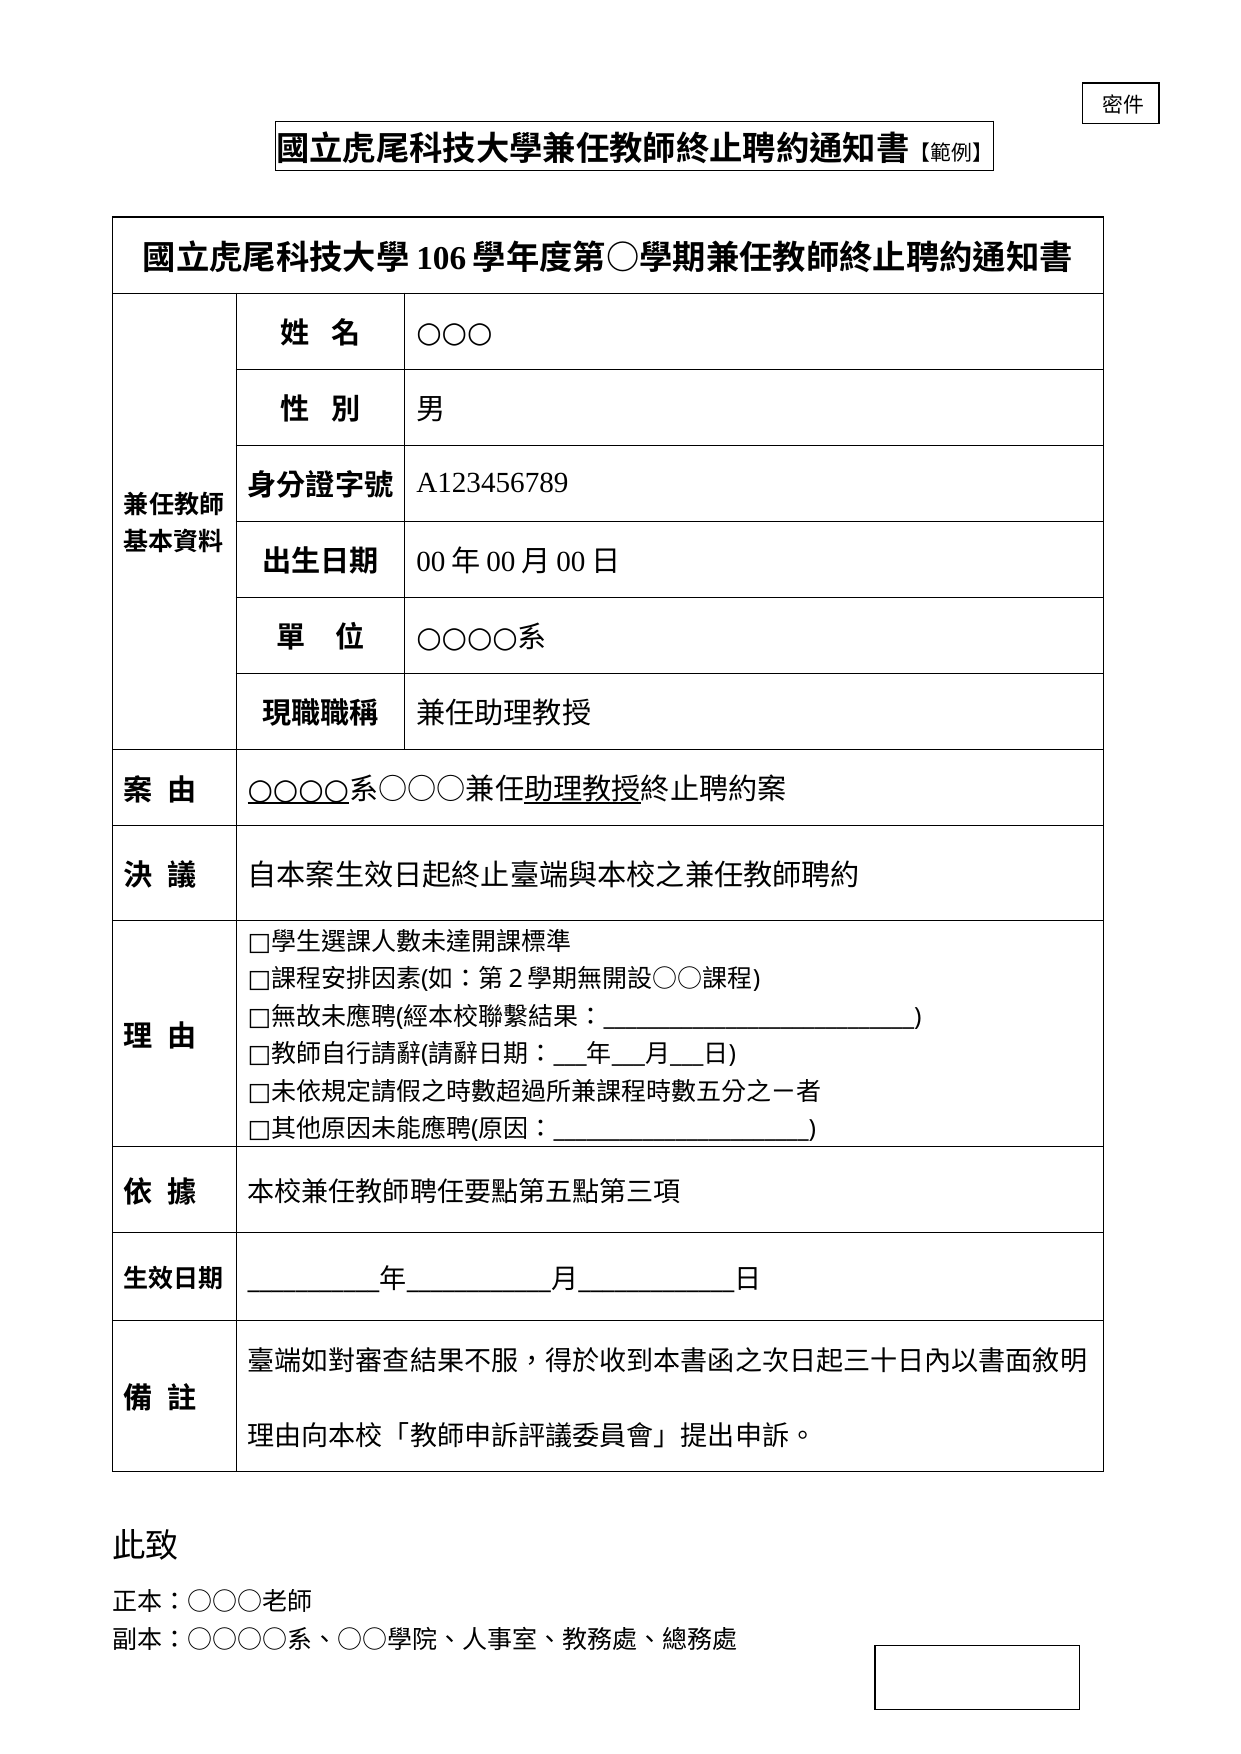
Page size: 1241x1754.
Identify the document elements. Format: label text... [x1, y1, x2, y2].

table_cell 現職職稱 [237, 674, 404, 749]
table_cell 00年00月00日 [405, 522, 1103, 597]
table_cell 決 議 [113, 826, 236, 920]
text [112, 121, 275, 171]
table_cell □學生選課人數未達開課標準 □課程安排因素(如：第2學期無開設○○課程) □無故未應聘(經本校聯繫結果：____________________________) □教師自行請辭(請辭日期：___年___月___日) □未依規定請假之時數超過所兼課程時數五分之ㄧ者 □其他原因未能應聘(原因：_______________________) [237, 921, 1103, 1146]
table_cell ○○○ [405, 294, 1103, 368]
table_cell 出生日期 [237, 522, 404, 597]
table_header 國立虎尾科技大學106學年度第○學期兼任教師終止聘約通知書 [113, 218, 1103, 292]
table_cell 身分證字號 [237, 446, 404, 521]
table_cell 備 註 [113, 1321, 236, 1471]
text 此致 [112, 1506, 1144, 1581]
table_cell 生效日期 [113, 1233, 236, 1320]
table_cell 兼任教師基本資料 [113, 294, 236, 749]
text 正本：○○○老師 [112, 1581, 1144, 1618]
table_cell A123456789 [405, 446, 1103, 521]
table_cell 性 別 [237, 370, 404, 444]
table_cell 姓 名 [237, 294, 404, 368]
table_cell 臺端如對審查結果不服，得於收到本書函之次日起三十日內以書面敘明理由向本校「教師申訴評議委員會」提出申訴。 [237, 1321, 1103, 1471]
table_cell 單 位 [237, 598, 404, 673]
table_cell ___________年____________月_____________日 [237, 1233, 1103, 1320]
text 副本：○○○○系、○○學院、人事室、教務處、總務處 [112, 1618, 1144, 1656]
table_cell 本校兼任教師聘任要點第五點第三項 [237, 1147, 1103, 1232]
table_cell 依 據 [113, 1147, 236, 1232]
table_cell ○○○○系○○○兼任助理教授終止聘約案 [237, 750, 1103, 825]
table_cell 男 [405, 370, 1103, 444]
table_cell 自本案生效日起終止臺端與本校之兼任教師聘約 [237, 826, 1103, 920]
table_cell 兼任助理教授 [405, 674, 1103, 749]
text 國立虎尾科技大學兼任教師終止聘約通知書【範例】 [276, 122, 993, 170]
table_cell 理 由 [113, 921, 236, 1146]
text [994, 121, 1156, 171]
table_cell 案 由 [113, 750, 236, 825]
table_cell ○○○○系 [405, 598, 1103, 673]
